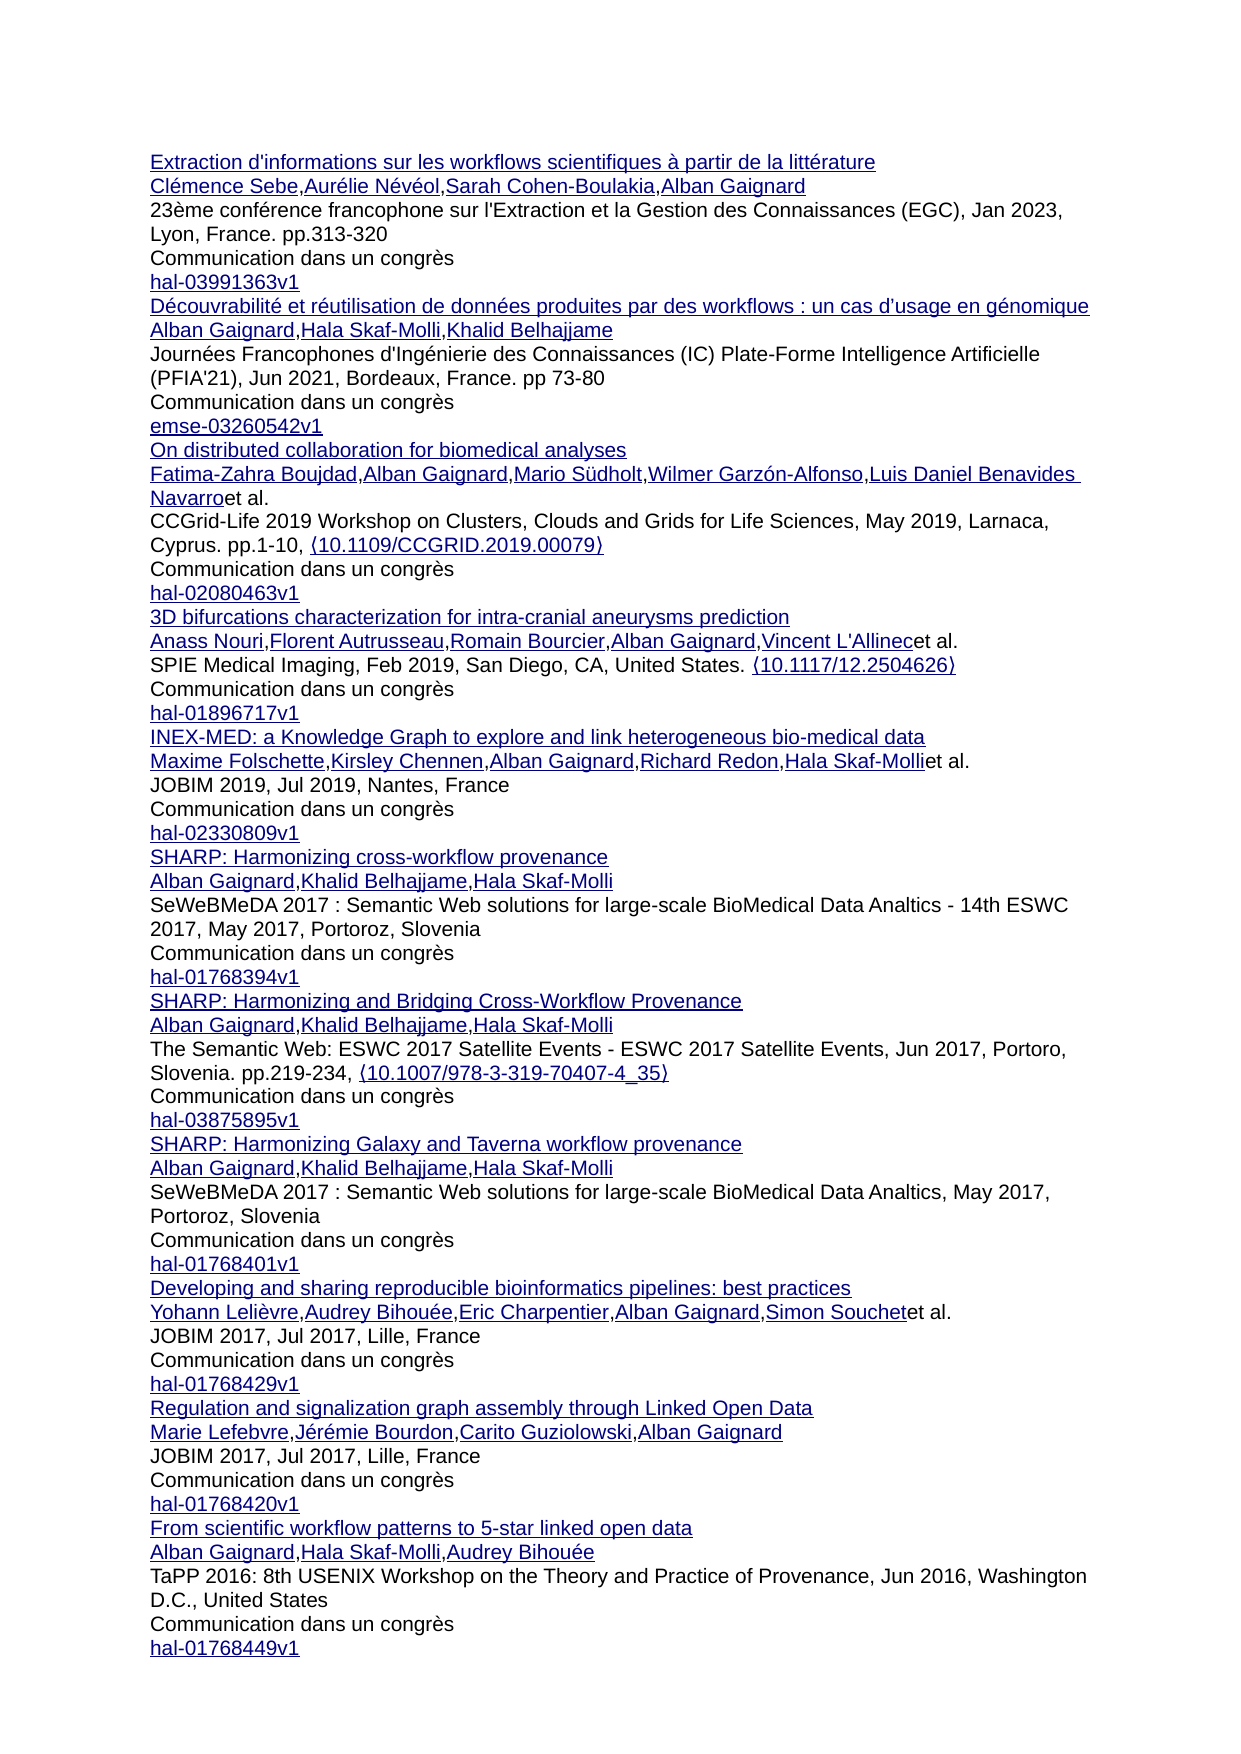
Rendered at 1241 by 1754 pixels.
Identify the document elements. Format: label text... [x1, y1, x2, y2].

table_cell SHARP: Harmonizing and Bridging Cross-Workflow Provenance Alban Gaignard,Khalid Belhajjame,Hala Skaf-Molli The Semantic Web: ESWC 2017 Satellite Events - ESWC 2017 Satellite Events, Jun 2017, Portoro, Slovenia. pp.219-234, ⟨10.1007/978-3-319-70407-4_35⟩ Communication dans un congrès hal-03875895v1 [150, 989, 1090, 1132]
table_cell Découvrabilité et réutilisation de données produites par des workflows : un cas d’usage en génomique [150, 294, 1090, 315]
table_cell SHARP: Harmonizing cross-workflow provenance Alban Gaignard,Khalid Belhajjame,Hala Skaf-Molli SeWeBMeDA 2017 : Semantic Web solutions for large-scale BioMedical Data Analtics - 14th ESWC 2017, May 2017, Portoroz, Slovenia Communication dans un congrès hal-01768394v1 [150, 845, 1090, 988]
table_cell Regulation and signalization graph assembly through Linked Open Data Marie Lefebvre,Jérémie Bourdon,Carito Guziolowski,Alban Gaignard JOBIM 2017, Jul 2017, Lille, France Communication dans un congrès hal-01768420v1 [150, 1396, 1090, 1516]
table_cell 3D bifurcations characterization for intra-cranial aneurysms prediction Anass Nouri,Florent Autrusseau,Romain Bourcier,Alban Gaignard,Vincent L'Allinecet al. SPIE Medical Imaging, Feb 2019, San Diego, CA, United States. ⟨10.1117/12.2504626⟩ Communication dans un congrès hal-01896717v1 [150, 605, 1090, 725]
table_cell Alban Gaignard,Hala Skaf-Molli,Khalid Belhajjame Journées Francophones d'Ingénierie des Connaissances (IC) Plate-Forme Intelligence Artificielle (PFIA'21), Jun 2021, Bordeaux, France. pp 73-80 Communication dans un congrès emse-03260542v1 [150, 316, 1090, 437]
table_cell On distributed collaboration for biomedical analyses Fatima-Zahra Boujdad,Alban Gaignard,Mario Südholt,Wilmer Garzón-Alfonso,Luis Daniel Benavides Navarroet al. CCGrid-Life 2019 Workshop on Clusters, Clouds and Grids for Life Sciences, May 2019, Larnaca, Cyprus. pp.1-10, ⟨10.1109/CCGRID.2019.00079⟩ Communication dans un congrès hal-02080463v1 [150, 438, 1090, 605]
table_cell INEX-MED: a Knowledge Graph to explore and link heterogeneous bio-medical data Maxime Folschette,Kirsley Chennen,Alban Gaignard,Richard Redon,Hala Skaf-Molliet al. JOBIM 2019, Jul 2019, Nantes, France Communication dans un congrès hal-02330809v1 [150, 725, 1090, 845]
table_cell SHARP: Harmonizing Galaxy and Taverna workflow provenance Alban Gaignard,Khalid Belhajjame,Hala Skaf-Molli SeWeBMeDA 2017 : Semantic Web solutions for large-scale BioMedical Data Analtics, May 2017, Portoroz, Slovenia Communication dans un congrès hal-01768401v1 [150, 1132, 1090, 1276]
table_cell Extraction d'informations sur les workflows scientifiques à partir de la littérature Clémence Sebe,Aurélie Névéol,Sarah Cohen-Boulakia,Alban Gaignard 23ème conférence francophone sur l'Extraction et la Gestion des Connaissances (EGC), Jan 2023, Lyon, France. pp.313-320 Communication dans un congrès hal-03991363v1 [150, 150, 1090, 294]
table_cell From scientific workflow patterns to 5-star linked open data Alban Gaignard,Hala Skaf-Molli,Audrey Bihouée TaPP 2016: 8th USENIX Workshop on the Theory and Practice of Provenance, Jun 2016, Washington D.C., United States Communication dans un congrès hal-01768449v1 [150, 1516, 1090, 1659]
table_cell Developing and sharing reproducible bioinformatics pipelines: best practices Yohann Lelièvre,Audrey Bihouée,Eric Charpentier,Alban Gaignard,Simon Souchetet al. JOBIM 2017, Jul 2017, Lille, France Communication dans un congrès hal-01768429v1 [150, 1276, 1090, 1396]
